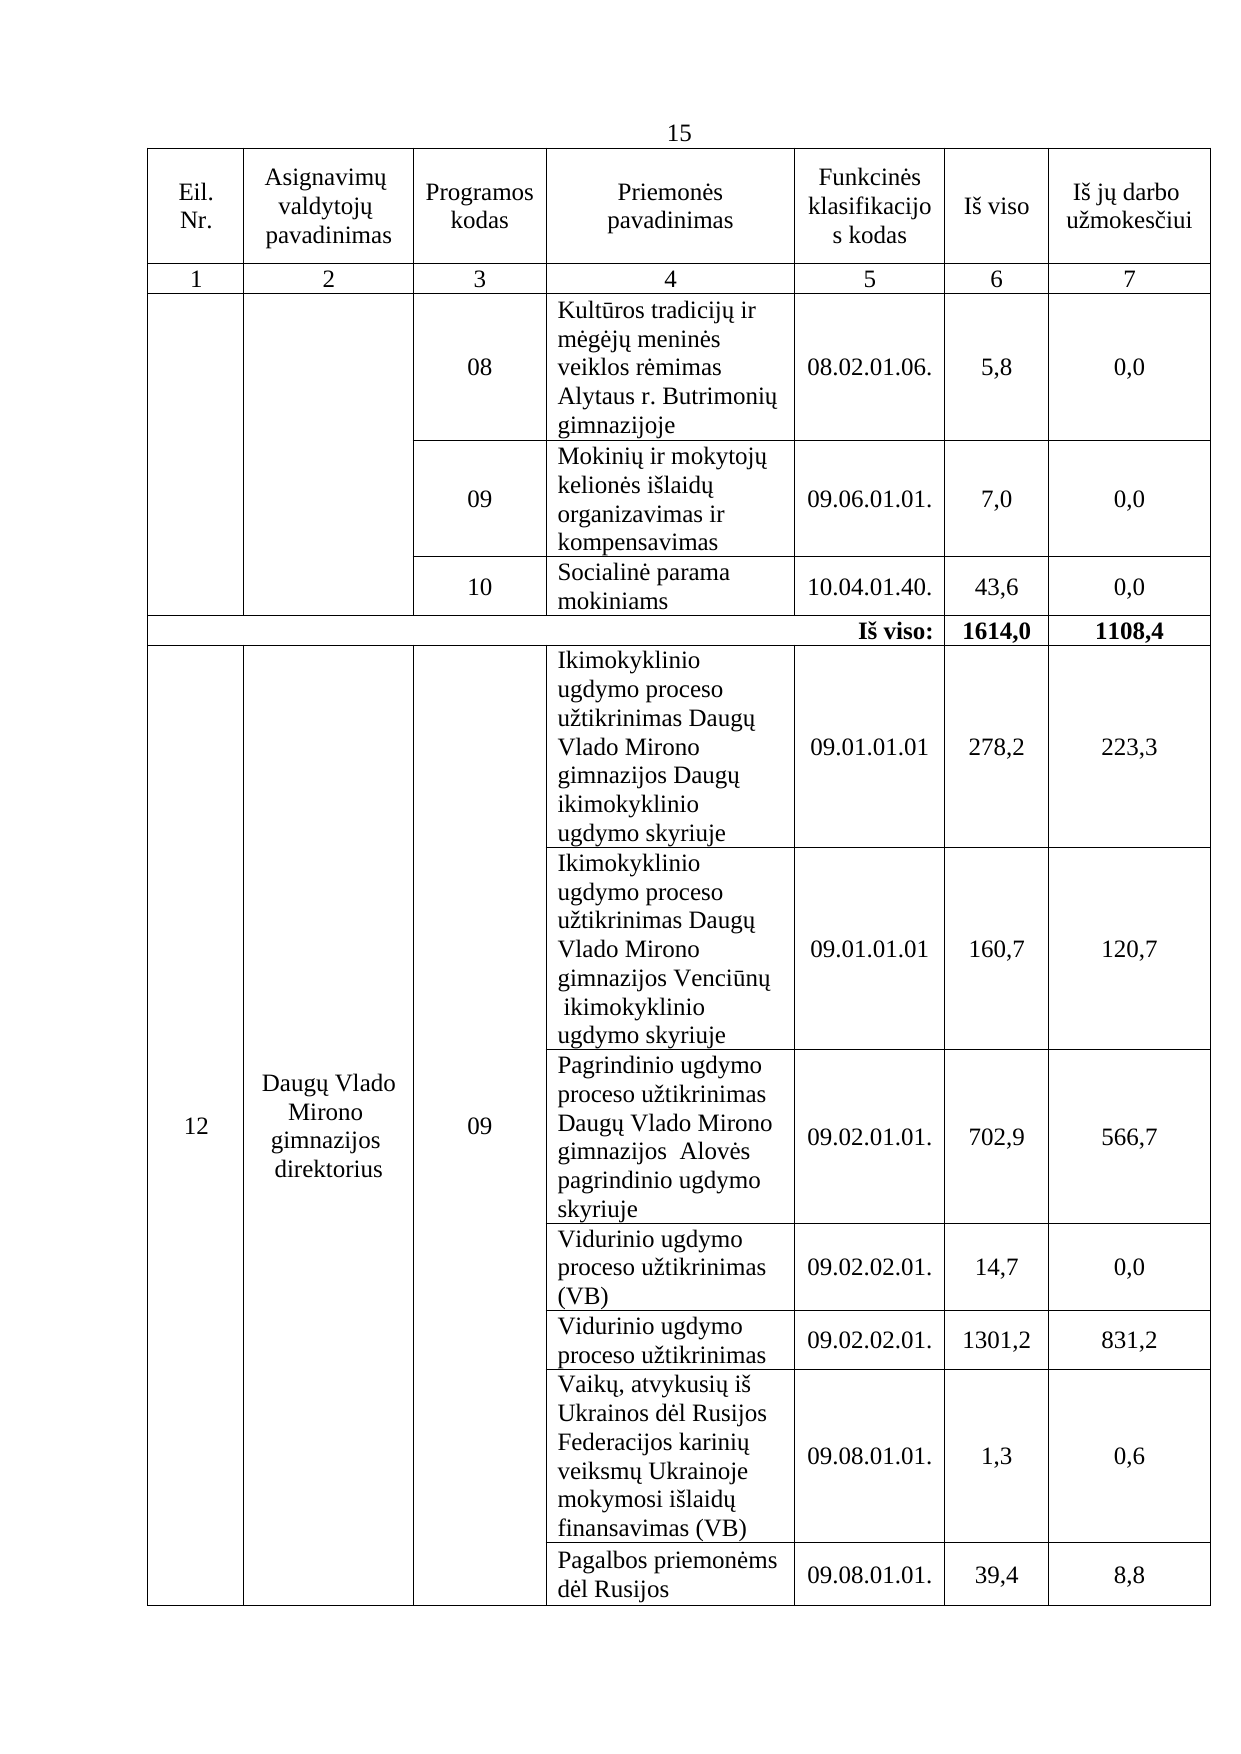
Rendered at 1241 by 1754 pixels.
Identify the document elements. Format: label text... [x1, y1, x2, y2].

table_cell 09 [414, 646, 546, 1605]
table_cell 43,6 [945, 557, 1048, 615]
table_cell 0,6 [1049, 1370, 1210, 1542]
table_cell 14,7 [945, 1224, 1048, 1310]
table_header Funkcinės klasifikacijos kodas [795, 149, 944, 263]
table_header Iš viso [945, 149, 1048, 263]
table_cell [244, 294, 413, 615]
table_cell 0,0 [1049, 294, 1210, 440]
table_cell Ikimokyklinio ugdymo proceso užtikrinimas Daugų Vlado Mirono gimnazijos Venciūnų ikimokyklinio ugdymo skyriuje [547, 848, 794, 1049]
table_header Eil. Nr. [148, 149, 243, 263]
table_cell 09.08.01.01. [795, 1370, 944, 1542]
table_header Asignavimų valdytojų pavadinimas [244, 149, 413, 263]
table_cell 6 [945, 264, 1048, 292]
table_cell 1 [148, 264, 243, 292]
table_cell 1,3 [945, 1370, 1048, 1542]
table_cell 120,7 [1049, 848, 1210, 1049]
table_cell 09.01.01.01 [795, 646, 944, 847]
table_cell 1108,4 [1049, 616, 1210, 644]
table_cell 8,8 [1049, 1543, 1210, 1605]
table_cell Iš viso: [148, 616, 944, 644]
table_cell Daugų Vlado Mirono gimnazijos direktorius [244, 646, 413, 1605]
table_cell Vaikų, atvykusių iš Ukrainos dėl Rusijos Federacijos karinių veiksmų Ukrainoje mokymosi išlaidų finansavimas (VB) [547, 1370, 794, 1542]
table_cell 7,0 [945, 441, 1048, 556]
table_header Programos kodas [414, 149, 546, 263]
table_cell 10.04.01.40. [795, 557, 944, 615]
table_cell 08.02.01.06. [795, 294, 944, 440]
table_cell 1614,0 [945, 616, 1048, 644]
table_cell 2 [244, 264, 413, 292]
table_cell 0,0 [1049, 441, 1210, 556]
table_cell Ikimokyklinio ugdymo proceso užtikrinimas Daugų Vlado Mirono gimnazijos Daugų ikimokyklinio ugdymo skyriuje [547, 646, 794, 847]
table_cell 702,9 [945, 1050, 1048, 1223]
table_header Iš jų darbo užmokesčiui [1049, 149, 1210, 263]
table_cell 09 [414, 441, 546, 556]
table_cell 0,0 [1049, 1224, 1210, 1310]
table_cell 7 [1049, 264, 1210, 292]
table_cell Vidurinio ugdymo proceso užtikrinimas [547, 1311, 794, 1368]
table_cell 10 [414, 557, 546, 615]
table_header Priemonės pavadinimas [547, 149, 794, 263]
table_cell Pagalbos priemonėms dėl Rusijos [547, 1543, 794, 1605]
table_cell Kultūros tradicijų ir mėgėjų meninės veiklos rėmimas Alytaus r. Butrimonių gimnazijoje [547, 294, 794, 440]
table_cell 0,0 [1049, 557, 1210, 615]
table_cell Vidurinio ugdymo proceso užtikrinimas (VB) [547, 1224, 794, 1310]
table_cell 09.06.01.01. [795, 441, 944, 556]
table_cell 5 [795, 264, 944, 292]
table_cell 09.08.01.01. [795, 1543, 944, 1605]
table_cell Pagrindinio ugdymo proceso užtikrinimas Daugų Vlado Mirono gimnazijos Alovės pagrindinio ugdymo skyriuje [547, 1050, 794, 1223]
table_cell [148, 294, 243, 615]
table_cell 09.01.01.01 [795, 848, 944, 1049]
table_cell 09.02.02.01. [795, 1311, 944, 1368]
table_cell 831,2 [1049, 1311, 1210, 1368]
table_cell 566,7 [1049, 1050, 1210, 1223]
table_cell 223,3 [1049, 646, 1210, 847]
table_cell 08 [414, 294, 546, 440]
table_cell 09.02.01.01. [795, 1050, 944, 1223]
table_cell Socialinė parama mokiniams [547, 557, 794, 615]
table_cell 4 [547, 264, 794, 292]
table_cell 09.02.02.01. [795, 1224, 944, 1310]
table_cell 160,7 [945, 848, 1048, 1049]
table_cell Mokinių ir mokytojų kelionės išlaidų organizavimas ir kompensavimas [547, 441, 794, 556]
table_cell 39,4 [945, 1543, 1048, 1605]
table_cell 12 [148, 646, 243, 1605]
table_cell 5,8 [945, 294, 1048, 440]
table_cell 3 [414, 264, 546, 292]
table_cell 278,2 [945, 646, 1048, 847]
table_cell 1301,2 [945, 1311, 1048, 1368]
